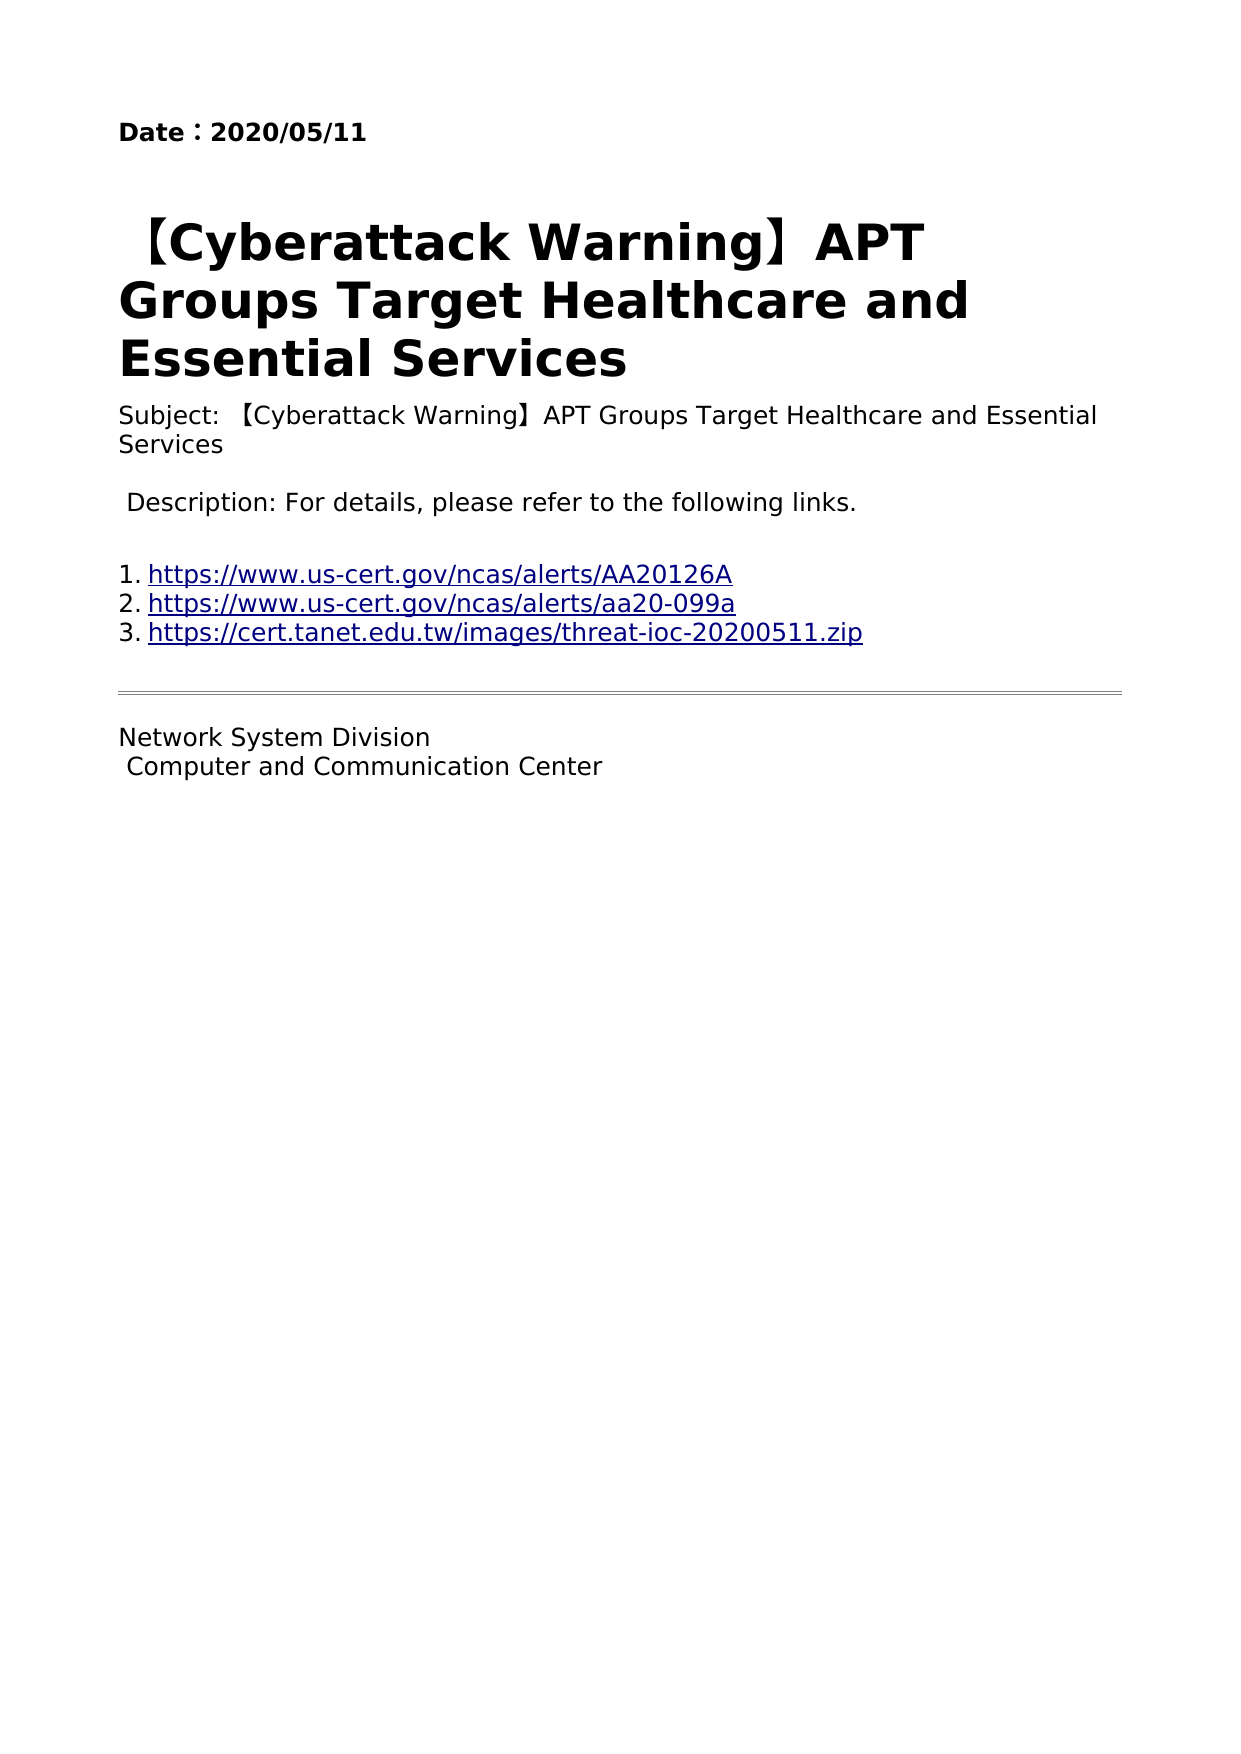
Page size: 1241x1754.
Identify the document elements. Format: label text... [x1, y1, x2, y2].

list https://www.us-cert.gov/ncas/alerts/AA20126A [118, 560, 1122, 589]
text Subject: 【Cyberattack Warning】APT Groups Target Healthcare and Essential Services Description: For details, please refer to the following links. [118, 401, 1122, 518]
text Network System Division Computer and Communication Center [118, 723, 1122, 781]
subtitle 【Cyberattack Warning】APT Groups Target Healthcare and Essential Services [118, 214, 1122, 389]
list https://cert.tanet.edu.tw/images/threat-ioc-20200511.zip [118, 618, 1122, 647]
list https://www.us-cert.gov/ncas/alerts/aa20-099a [118, 589, 1122, 618]
text Date：2020/05/11 [118, 118, 1122, 176]
